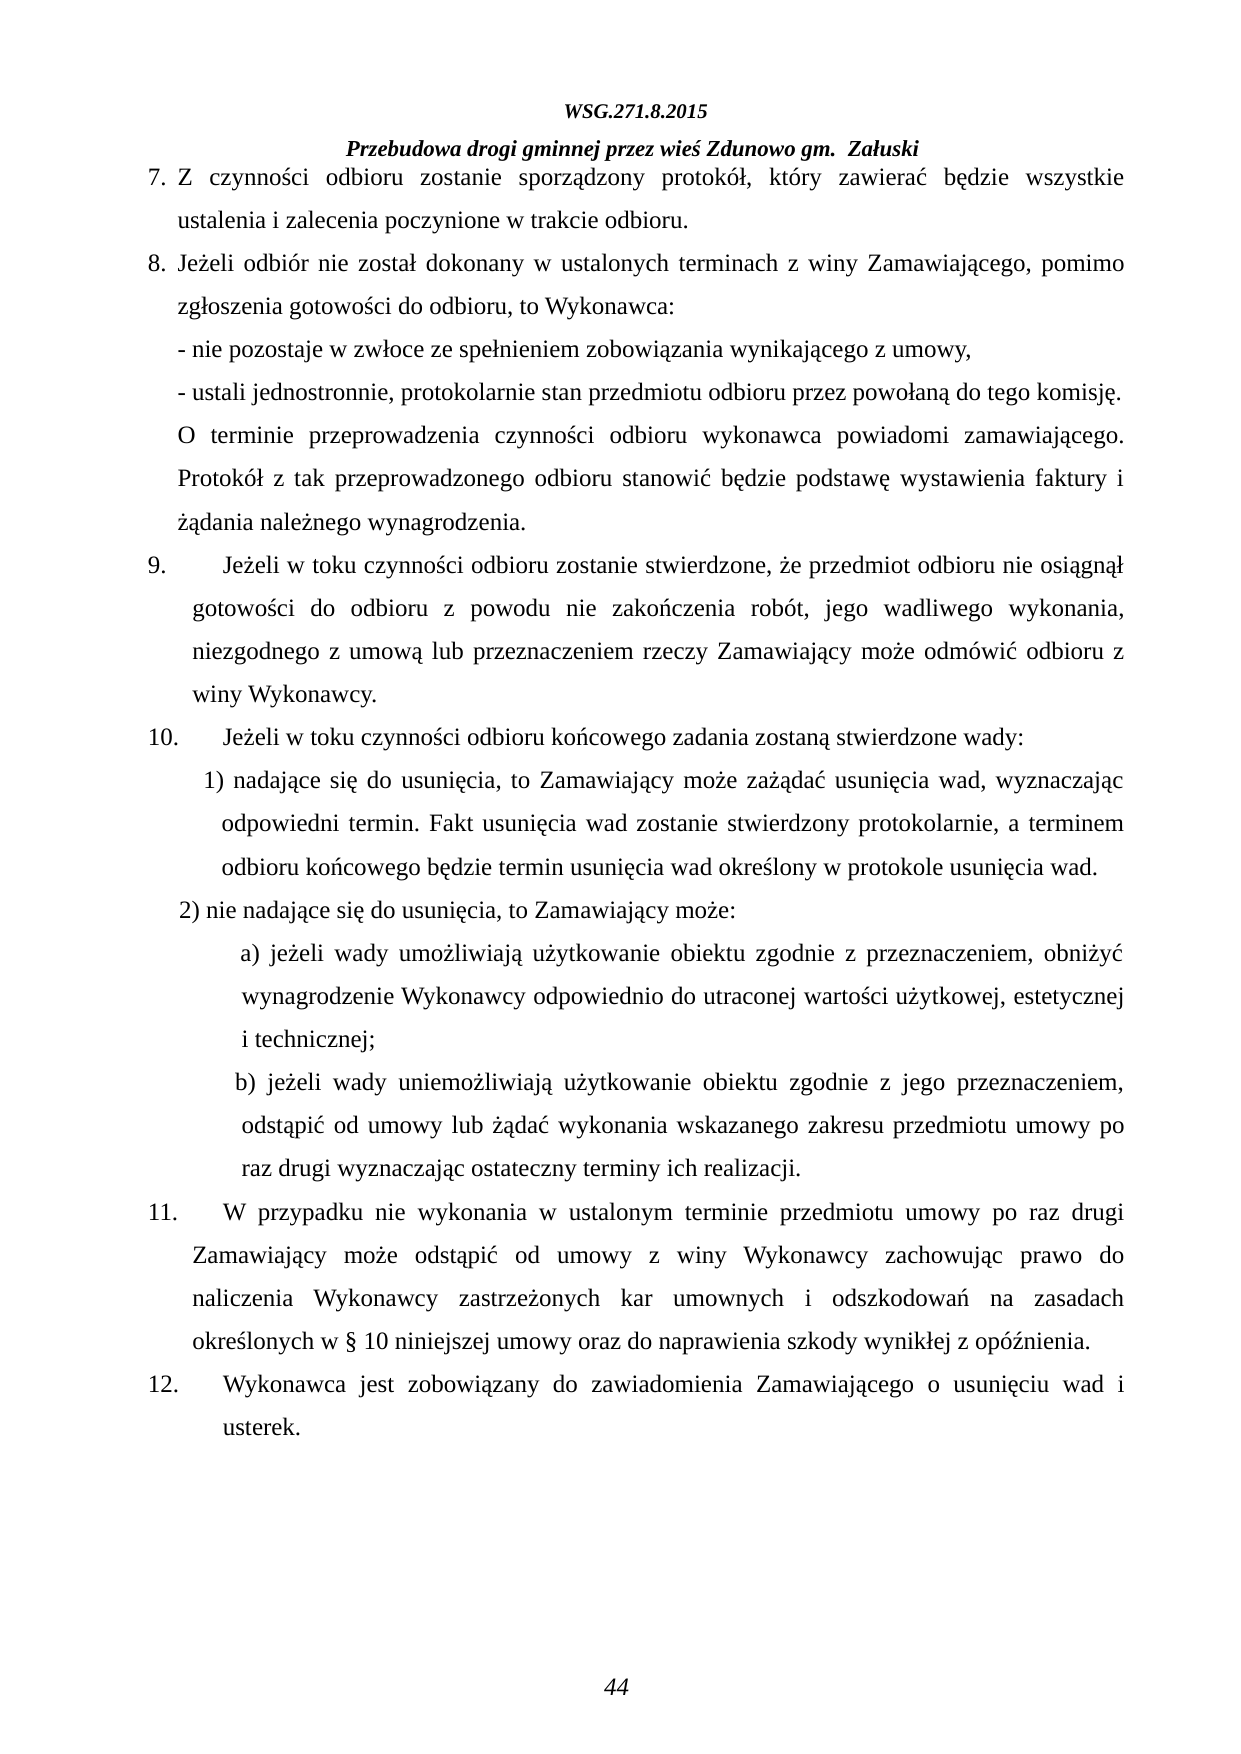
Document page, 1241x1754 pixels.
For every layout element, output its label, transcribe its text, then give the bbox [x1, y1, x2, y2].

text O terminie przeprowadzenia czynności odbioru wykonawca powiadomi zamawiającego. Protokół z tak przeprowadzonego odbioru stanowić będzie podstawę wystawienia faktury i żądania należnego wynagrodzenia. [177, 420, 1125, 535]
text 2) nie nadające się do usunięcia, to Zamawiający może: [148, 895, 1125, 923]
list Wykonawca jest zobowiązany do zawiadomienia Zamawiającego o usunięciu wad i usterek. [148, 1369, 1125, 1441]
list Jeżeli odbiór nie został dokonany w ustalonych terminach z winy Zamawiającego, pomimo zgłoszenia gotowości do odbioru, to Wykonawca: [148, 248, 1125, 320]
text b) jeżeli wady uniemożliwiają użytkowanie obiektu zgodnie z jego przeznaczeniem, odstąpić od umowy lub żądać wykonania wskazanego zakresu przedmiotu umowy po raz drugi wyznaczając ostateczny terminy ich realizacji. [166, 1067, 1125, 1182]
text - nie pozostaje w zwłoce ze spełnieniem zobowiązania wynikającego z umowy, [177, 334, 1125, 363]
list Jeżeli w toku czynności odbioru końcowego zadania zostaną stwierdzone wady: [148, 722, 1125, 751]
list Jeżeli w toku czynności odbioru zostanie stwierdzone, że przedmiot odbioru nie osiągnął gotowości do odbioru z powodu nie zakończenia robót, jego wadliwego wykonania, niezgodnego z umową lub przeznaczeniem rzeczy Zamawiający może odmówić odbioru z winy Wykonawcy. [148, 550, 1125, 708]
list Z czynności odbioru zostanie sporządzony protokół, który zawierać będzie wszystkie ustalenia i zalecenia poczynione w trakcie odbioru. [148, 162, 1125, 233]
list W przypadku nie wykonania w ustalonym terminie przedmiotu umowy po raz drugi Zamawiający może odstąpić od umowy z winy Wykonawcy zachowując prawo do naliczenia Wykonawcy zastrzeżonych kar umownych i odszkodowań na zasadach określonych w § 10 niniejszej umowy oraz do naprawienia szkody wynikłej z opóźnienia. [148, 1197, 1125, 1355]
text a) jeżeli wady umożliwiają użytkowanie obiektu zgodnie z przeznaczeniem, obniżyć wynagrodzenie Wykonawcy odpowiednio do utraconej wartości użytkowej, estetycznej i technicznej; [148, 938, 1125, 1053]
text - ustali jednostronnie, protokolarnie stan przedmiotu odbioru przez powołaną do tego komisję. [177, 377, 1125, 406]
text 1) nadające się do usunięcia, to Zamawiający może zażądać usunięcia wad, wyznaczając odpowiedni termin. Fakt usunięcia wad zostanie stwierdzony protokolarnie, a terminem odbioru końcowego będzie termin usunięcia wad określony w protokole usunięcia wad. [148, 765, 1125, 880]
